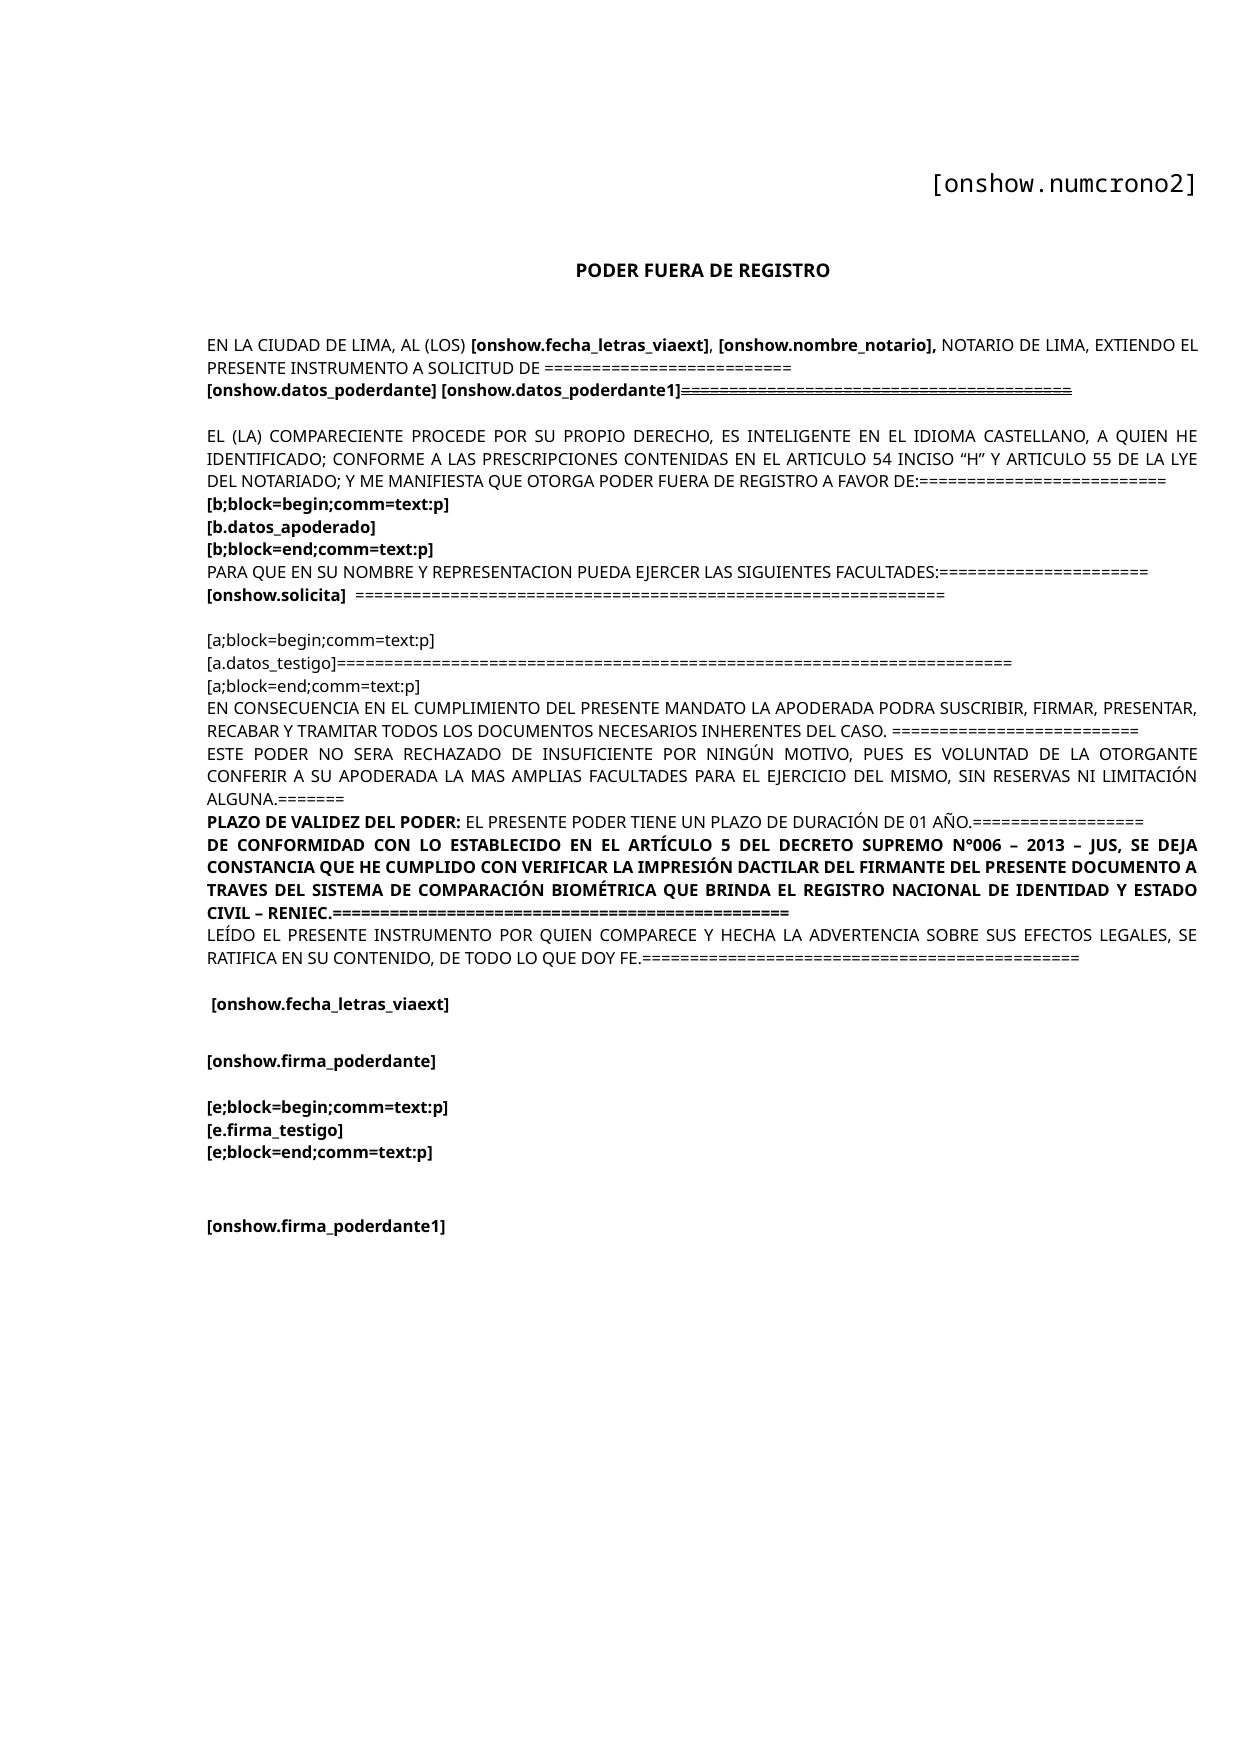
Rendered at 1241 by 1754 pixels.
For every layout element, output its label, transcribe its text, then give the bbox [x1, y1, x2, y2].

text [e;block=begin;comm=text:p] [207, 1095, 1199, 1118]
text [onshow.datos_poderdante] [onshow.datos_poderdante1]========================================= [207, 379, 1199, 402]
text [a;block=end;comm=text:p] [207, 674, 1199, 697]
text [onshow.fecha_letras_viaext] [207, 992, 1199, 1015]
text [b;block=end;comm=text:p] [207, 538, 1199, 561]
text EN LA CIUDAD DE LIMA, AL (LOS) [onshow.fecha_letras_viaext], [onshow.nombre_notario], NOTARIO DE LIMA, EXTIENDO EL PRESENTE INSTRUMENTO A SOLICITUD DE ========================== [207, 333, 1199, 379]
text PLAZO DE VALIDEZ DEL PODER: EL PRESENTE PODER TIENE UN PLAZO DE DURACIÓN DE 01 AÑO.================== [207, 810, 1199, 833]
text PODER FUERA DE REGISTRO [207, 257, 1199, 282]
text PARA QUE EN SU NOMBRE Y REPRESENTACION PUEDA EJERCER LAS SIGUIENTES FACULTADES:====================== [207, 561, 1199, 583]
text ESTE PODER NO SERA RECHAZADO DE INSUFICIENTE POR NINGÚN MOTIVO, PUES ES VOLUNTAD DE LA OTORGANTE CONFERIR A SU APODERADA LA MAS AMPLIAS FACULTADES PARA EL EJERCICIO DEL MISMO, SIN RESERVAS NI LIMITACIÓN ALGUNA.======= [207, 742, 1199, 810]
text DE CONFORMIDAD CON LO ESTABLECIDO EN EL ARTÍCULO 5 DEL DECRETO SUPREMO N°006 – 2013 – JUS, SE DEJA CONSTANCIA QUE HE CUMPLIDO CON VERIFICAR LA IMPRESIÓN DACTILAR DEL FIRMANTE DEL PRESENTE DOCUMENTO A TRAVES DEL SISTEMA DE COMPARACIÓN BIOMÉTRICA QUE BRINDA EL REGISTRO NACIONAL DE IDENTIDAD Y ESTADO CIVIL – RENIEC.================================================ [207, 833, 1199, 924]
text LEÍDO EL PRESENTE INSTRUMENTO POR QUIEN COMPARECE Y HECHA LA ADVERTENCIA SOBRE SUS EFECTOS LEGALES, SE RATIFICA EN SU CONTENIDO, DE TODO LO QUE DOY FE.============================================== [207, 924, 1199, 969]
text [onshow.firma_poderdante1] [207, 1214, 1199, 1237]
text [a;block=begin;comm=text:p] [207, 629, 1199, 651]
text [b.datos_apoderado] [207, 515, 1199, 538]
text [onshow.firma_poderdante] [207, 1050, 1199, 1073]
text EN CONSECUENCIA EN EL CUMPLIMIENTO DEL PRESENTE MANDATO LA APODERADA PODRA SUSCRIBIR, FIRMAR, PRESENTAR, RECABAR Y TRAMITAR TODOS LOS DOCUMENTOS NECESARIOS INHERENTES DEL CASO. ========================== [207, 697, 1199, 742]
text [e.firma_testigo] [207, 1118, 1199, 1141]
text [onshow.solicita] ============================================================== [207, 583, 1199, 606]
text [b;block=begin;comm=text:p] [207, 492, 1199, 515]
text EL (LA) COMPARECIENTE PROCEDE POR SU PROPIO DERECHO, ES INTELIGENTE EN EL IDIOMA CASTELLANO, A QUIEN HE IDENTIFICADO; CONFORME A LAS PRESCRIPCIONES CONTENIDAS EN EL ARTICULO 54 INCISO “H” Y ARTICULO 55 DE LA LYE DEL NOTARIADO; Y ME MANIFIESTA QUE OTORGA PODER FUERA DE REGISTRO A FAVOR DE:========================== [207, 424, 1199, 492]
text [onshow.numcrono2] [207, 165, 1199, 199]
text [e;block=end;comm=text:p] [207, 1141, 1199, 1163]
text [a.datos_testigo]======================================================================= [207, 651, 1199, 674]
